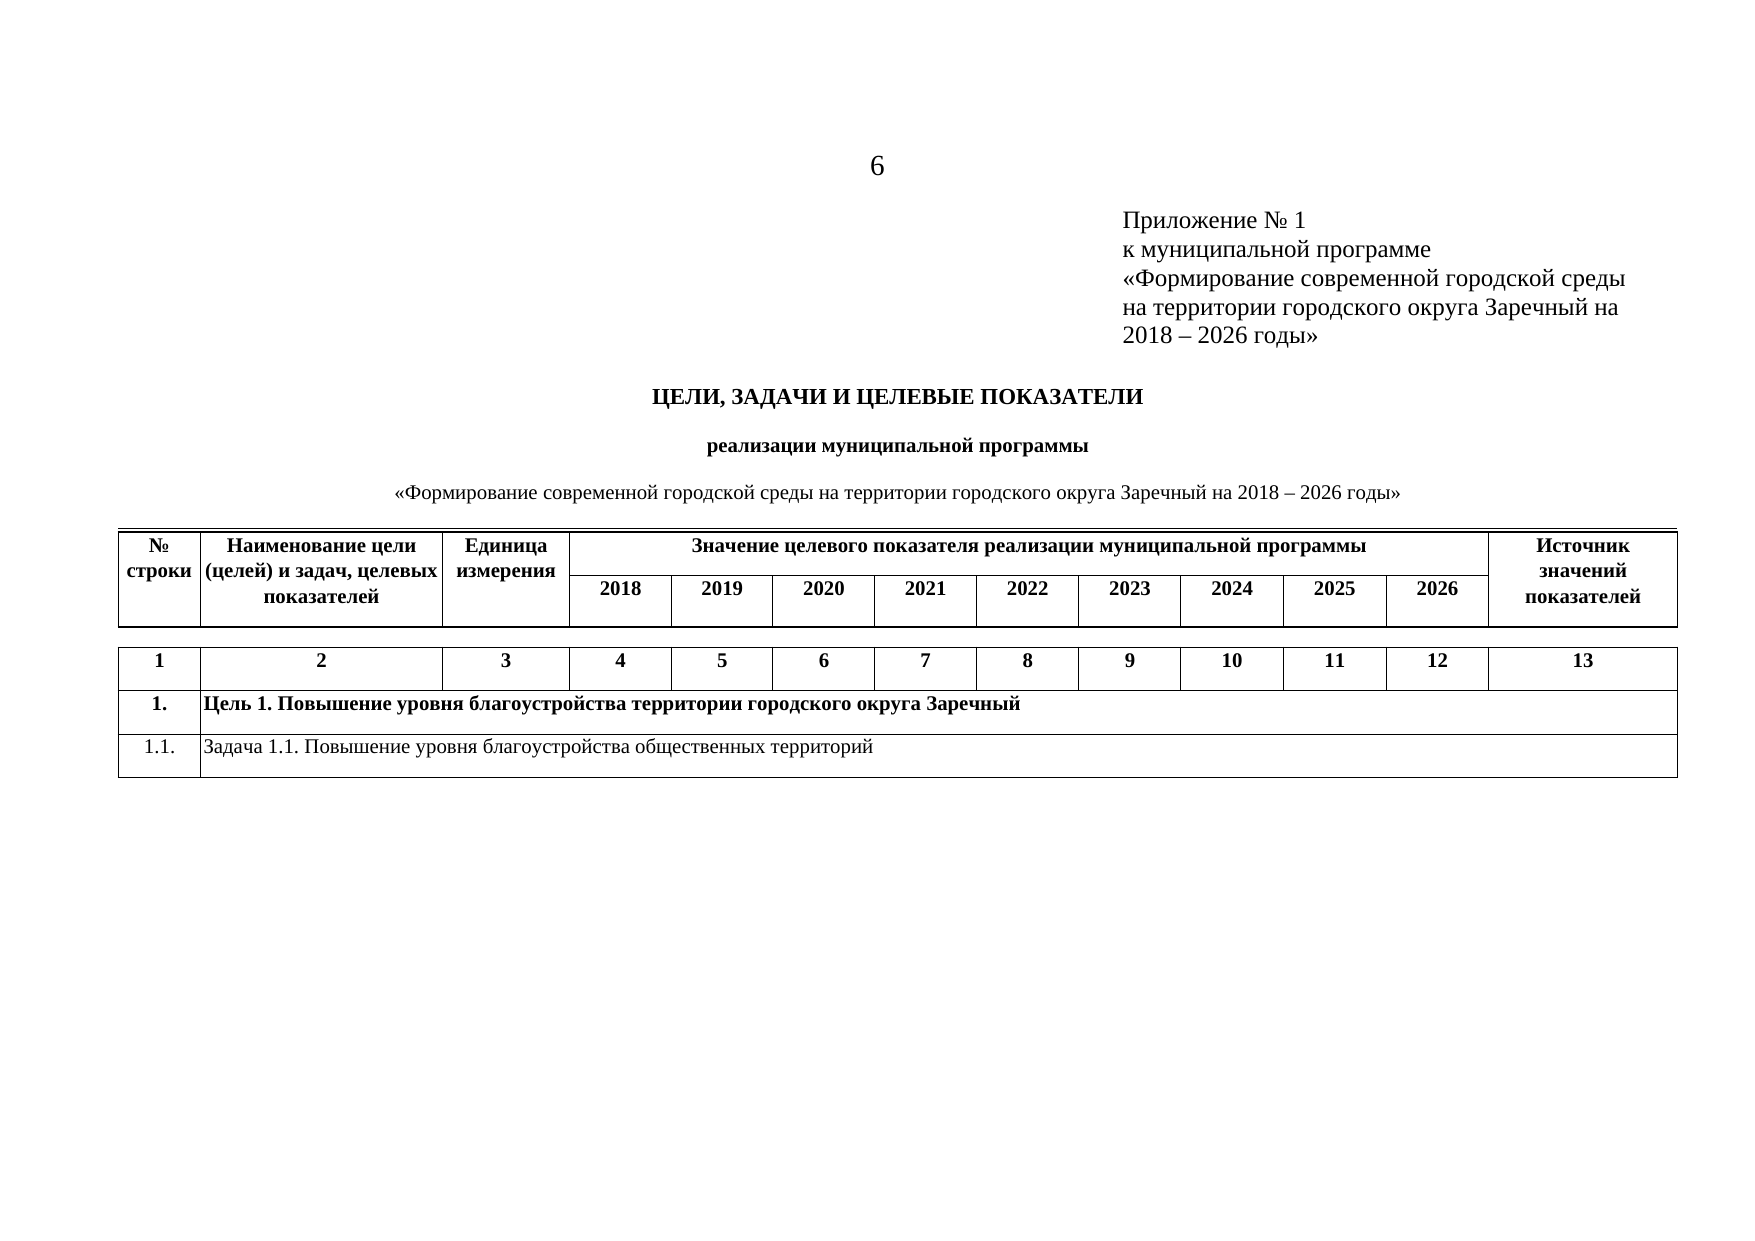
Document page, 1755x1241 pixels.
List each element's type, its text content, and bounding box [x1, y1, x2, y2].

table_header 12 [1387, 648, 1488, 690]
table_cell 2024 [1181, 576, 1283, 626]
table_header Значение целевого показателя реализации муниципальной программы [570, 533, 1488, 575]
table_cell 2018 [570, 576, 671, 626]
table_cell Цель 1. Повышение уровня благоустройства территории городского округа Заречный [201, 691, 1677, 733]
table_cell «Формирование современной городской среды на территории городского округа Заречный на 2018 – 2026 годы» [118, 475, 1677, 528]
table_cell 2019 [672, 576, 772, 626]
text «Формирование современной городской среды на территории городского округа Заречный на 2018 – 2026 годы» [1122, 263, 1636, 349]
table_header № строки [119, 533, 200, 626]
table_cell реализации муниципальной программы [118, 433, 1677, 475]
table_header Единица измерения [443, 533, 569, 626]
table_header 1 [119, 648, 200, 690]
table_cell 2026 [1387, 576, 1488, 626]
table_header 11 [1284, 648, 1386, 690]
table_cell 2025 [1284, 576, 1386, 626]
table_cell Задача 1.1. Повышение уровня благоустройства общественных территорий [201, 735, 1677, 777]
table_header Наименование цели (целей) и задач, целевых показателей [201, 533, 442, 626]
table_header 9 [1079, 648, 1180, 690]
table_header ЦЕЛИ, ЗАДАЧИ И ЦЕЛЕВЫЕ ПОКАЗАТЕЛИ [118, 378, 1677, 432]
table_header 3 [443, 648, 569, 690]
table_cell 1. [119, 691, 200, 733]
table_header 4 [570, 648, 671, 690]
table_cell 2022 [977, 576, 1078, 626]
table_cell 2023 [1079, 576, 1180, 626]
text Приложение № 1 [1122, 205, 1636, 234]
table_cell 2020 [773, 576, 874, 626]
table_header 6 [773, 648, 874, 690]
text к муниципальной программе [1122, 234, 1636, 263]
table_header 13 [1489, 648, 1677, 690]
table_header 5 [672, 648, 772, 690]
table_header 10 [1181, 648, 1283, 690]
table_header 8 [977, 648, 1078, 690]
table_header Источник значений показателей [1489, 533, 1677, 626]
table_header 2 [201, 648, 442, 690]
table_cell 1.1. [119, 735, 200, 777]
table_cell 2021 [875, 576, 976, 626]
table_header 7 [875, 648, 976, 690]
